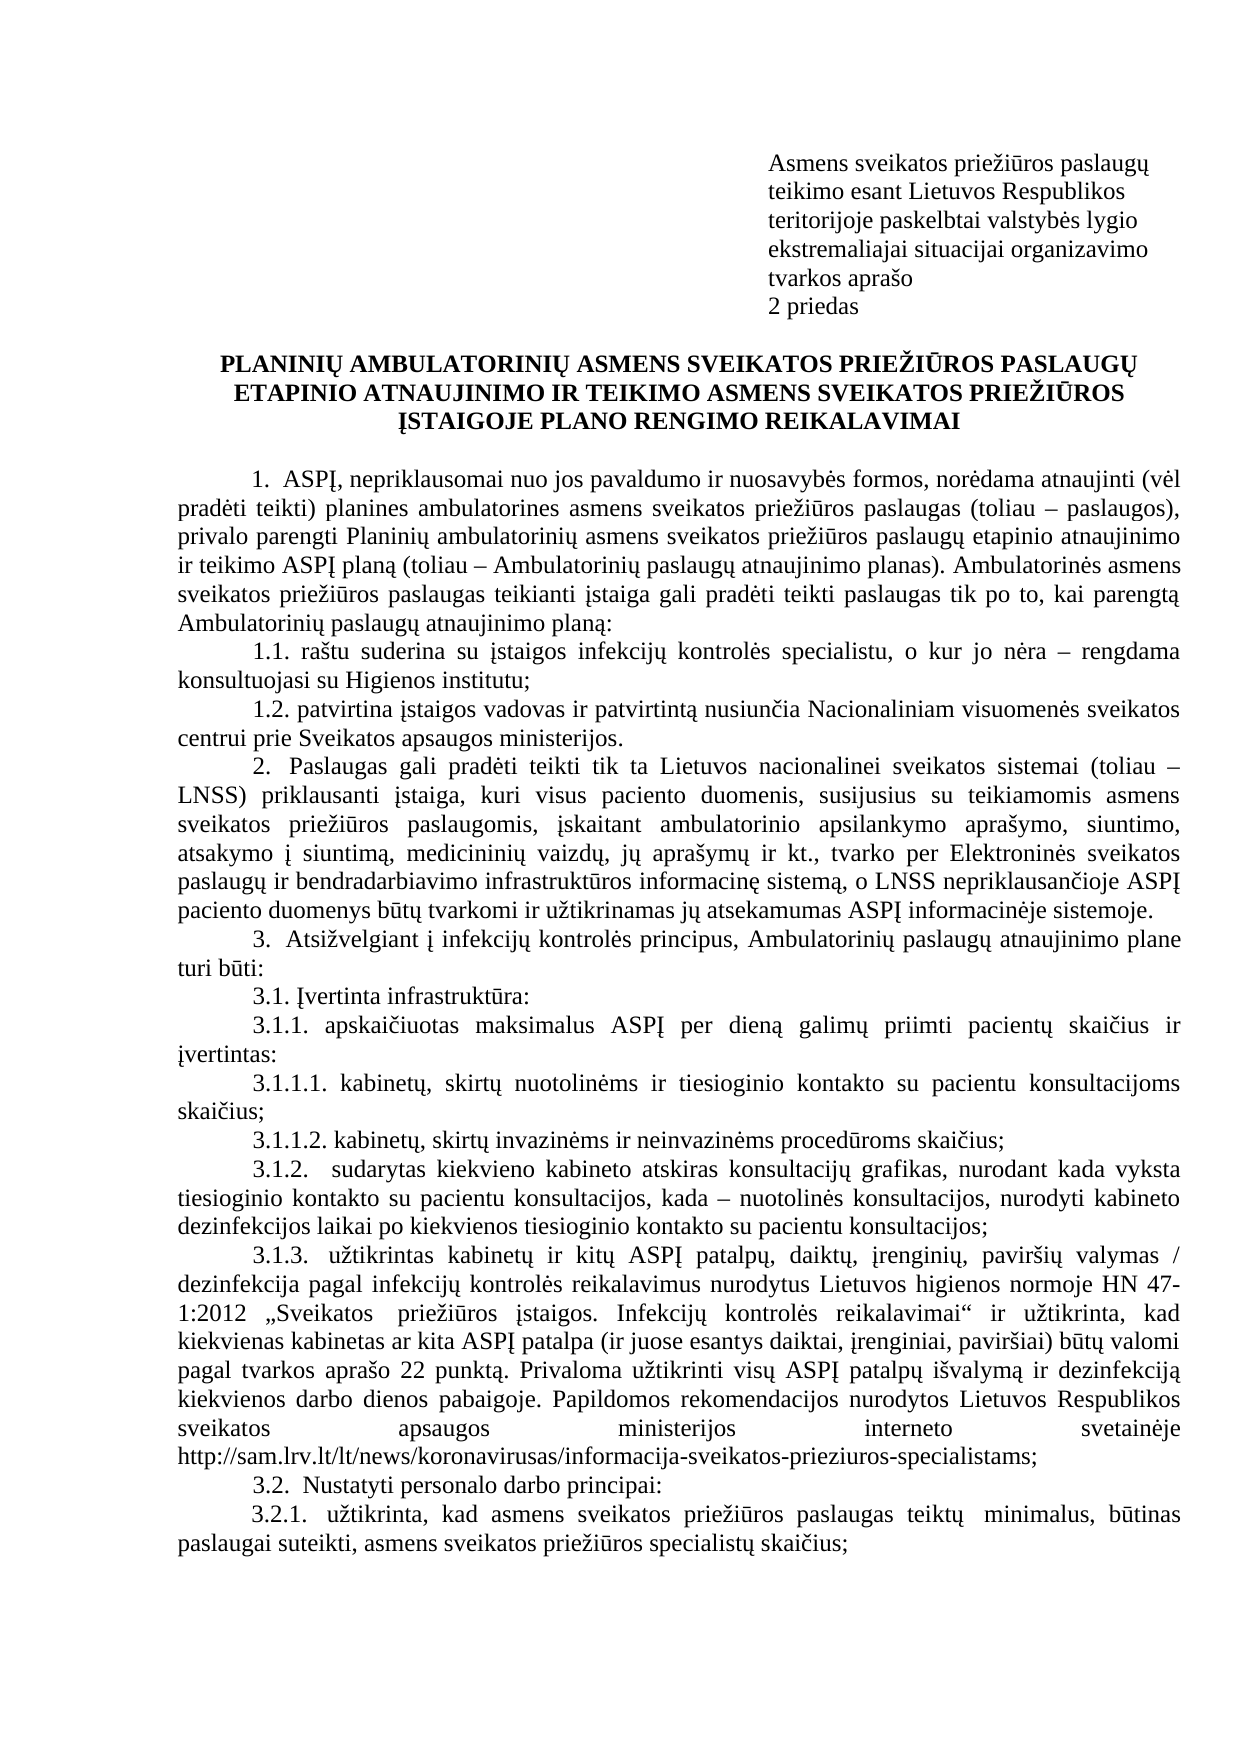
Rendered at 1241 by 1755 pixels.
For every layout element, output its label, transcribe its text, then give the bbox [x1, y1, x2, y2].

text 3.1.1. apskaičiuotas maksimalus ASPĮ per dieną galimų priimti pacientų skaičius ir įvertintas: [177, 1010, 1181, 1068]
text 3.1.1.1. kabinetų, skirtų nuotolinėms ir tiesioginio kontakto su pacientu konsultacijoms skaičius; [177, 1068, 1181, 1125]
text teritorijoje paskelbtai valstybės lygio [768, 205, 1181, 234]
text ekstremaliajai situacijai organizavimo [768, 234, 1181, 263]
text 2. Paslaugas gali pradėti teikti tik ta Lietuvos nacionalinei sveikatos sistemai (toliau – LNSS) priklausanti įstaiga, kuri visus paciento duomenis, susijusius su teikiamomis asmens sveikatos priežiūros paslaugomis, įskaitant ambulatorinio apsilankymo aprašymo, siuntimo, atsakymo į siuntimą, medicininių vaizdų, jų aprašymų ir kt., tvarko per Elektroninės sveikatos paslaugų ir bendradarbiavimo infrastruktūros informacinę sistemą, o LNSS nepriklausančioje ASPĮ paciento duomenys būtų tvarkomi ir užtikrinamas jų atsekamumas ASPĮ informacinėje sistemoje. [177, 751, 1181, 924]
text 3.1.2. sudarytas kiekvieno kabineto atskiras konsultacijų grafikas, nurodant kada vyksta tiesioginio kontakto su pacientu konsultacijos, kada – nuotolinės konsultacijos, nurodyti kabineto dezinfekcijos laikai po kiekvienos tiesioginio kontakto su pacientu konsultacijos; [177, 1154, 1181, 1240]
text PLANINIŲ AMBULATORINIŲ ASMENS SVEIKATOS PRIEŽIŪROS PASLAUGŲ ETAPINIO ATNAUJINIMO IR TEIKIMO ASMENS SVEIKATOS PRIEŽIŪROS ĮSTAIGOJE PLANO RENGIMO REIKALAVIMAI [177, 349, 1181, 435]
text 1.2. patvirtina įstaigos vadovas ir patvirtintą nusiunčia Nacionaliniam visuomenės sveikatos centrui prie Sveikatos apsaugos ministerijos. [177, 694, 1181, 751]
text 1.1. raštu suderina su įstaigos infekcijų kontrolės specialistu, o kur jo nėra – rengdama konsultuojasi su Higienos institutu; [177, 636, 1181, 694]
text 3.1.1.2. kabinetų, skirtų invazinėms ir neinvazinėms procedūroms skaičius; [177, 1125, 1181, 1154]
text teikimo esant Lietuvos Respublikos [768, 176, 1181, 205]
text 3.1.3. užtikrintas kabinetų ir kitų ASPĮ patalpų, daiktų, įrenginių, paviršių valymas / dezinfekcija pagal infekcijų kontrolės reikalavimus nurodytus Lietuvos higienos normoje HN 47-1:2012 „Sveikatos priežiūros įstaigos. Infekcijų kontrolės reikalavimai“ ir užtikrinta, kad kiekvienas kabinetas ar kita ASPĮ patalpa (ir juose esantys daiktai, įrenginiai, paviršiai) būtų valomi pagal tvarkos aprašo 22 punktą. Privaloma užtikrinti visų ASPĮ patalpų išvalymą ir dezinfekciją kiekvienos darbo dienos pabaigoje. Papildomos rekomendacijos nurodytos Lietuvos Respublikos sveikatos apsaugos ministerijos interneto svetainėje http://sam.lrv.lt/lt/news/koronavirusas/informacija-sveikatos-prieziuros-specialistams; [177, 1240, 1181, 1470]
text Asmens sveikatos priežiūros paslaugų [768, 148, 1181, 176]
text 3.1. Įvertinta infrastruktūra: [177, 981, 1181, 1010]
text 3.2. Nustatyti personalo darbo principai: [252, 1470, 1181, 1499]
text 1. ASPĮ, nepriklausomai nuo jos pavaldumo ir nuosavybės formos, norėdama atnaujinti (vėl pradėti teikti) planines ambulatorines asmens sveikatos priežiūros paslaugas (toliau – paslaugos), privalo parengti Planinių ambulatorinių asmens sveikatos priežiūros paslaugų etapinio atnaujinimo ir teikimo ASPĮ planą (toliau – Ambulatorinių paslaugų atnaujinimo planas). Ambulatorinės asmens sveikatos priežiūros paslaugas teikianti įstaiga gali pradėti teikti paslaugas tik po to, kai parengtą Ambulatorinių paslaugų atnaujinimo planą: [177, 464, 1181, 636]
text 2 priedas [768, 291, 1181, 320]
text 3.2.1. užtikrinta, kad asmens sveikatos priežiūros paslaugas teiktų minimalus, būtinas paslaugai suteikti, asmens sveikatos priežiūros specialistų skaičius; [177, 1499, 1181, 1556]
text 3. Atsižvelgiant į infekcijų kontrolės principus, Ambulatorinių paslaugų atnaujinimo plane turi būti: [177, 924, 1181, 981]
text tvarkos aprašo [768, 263, 1181, 291]
